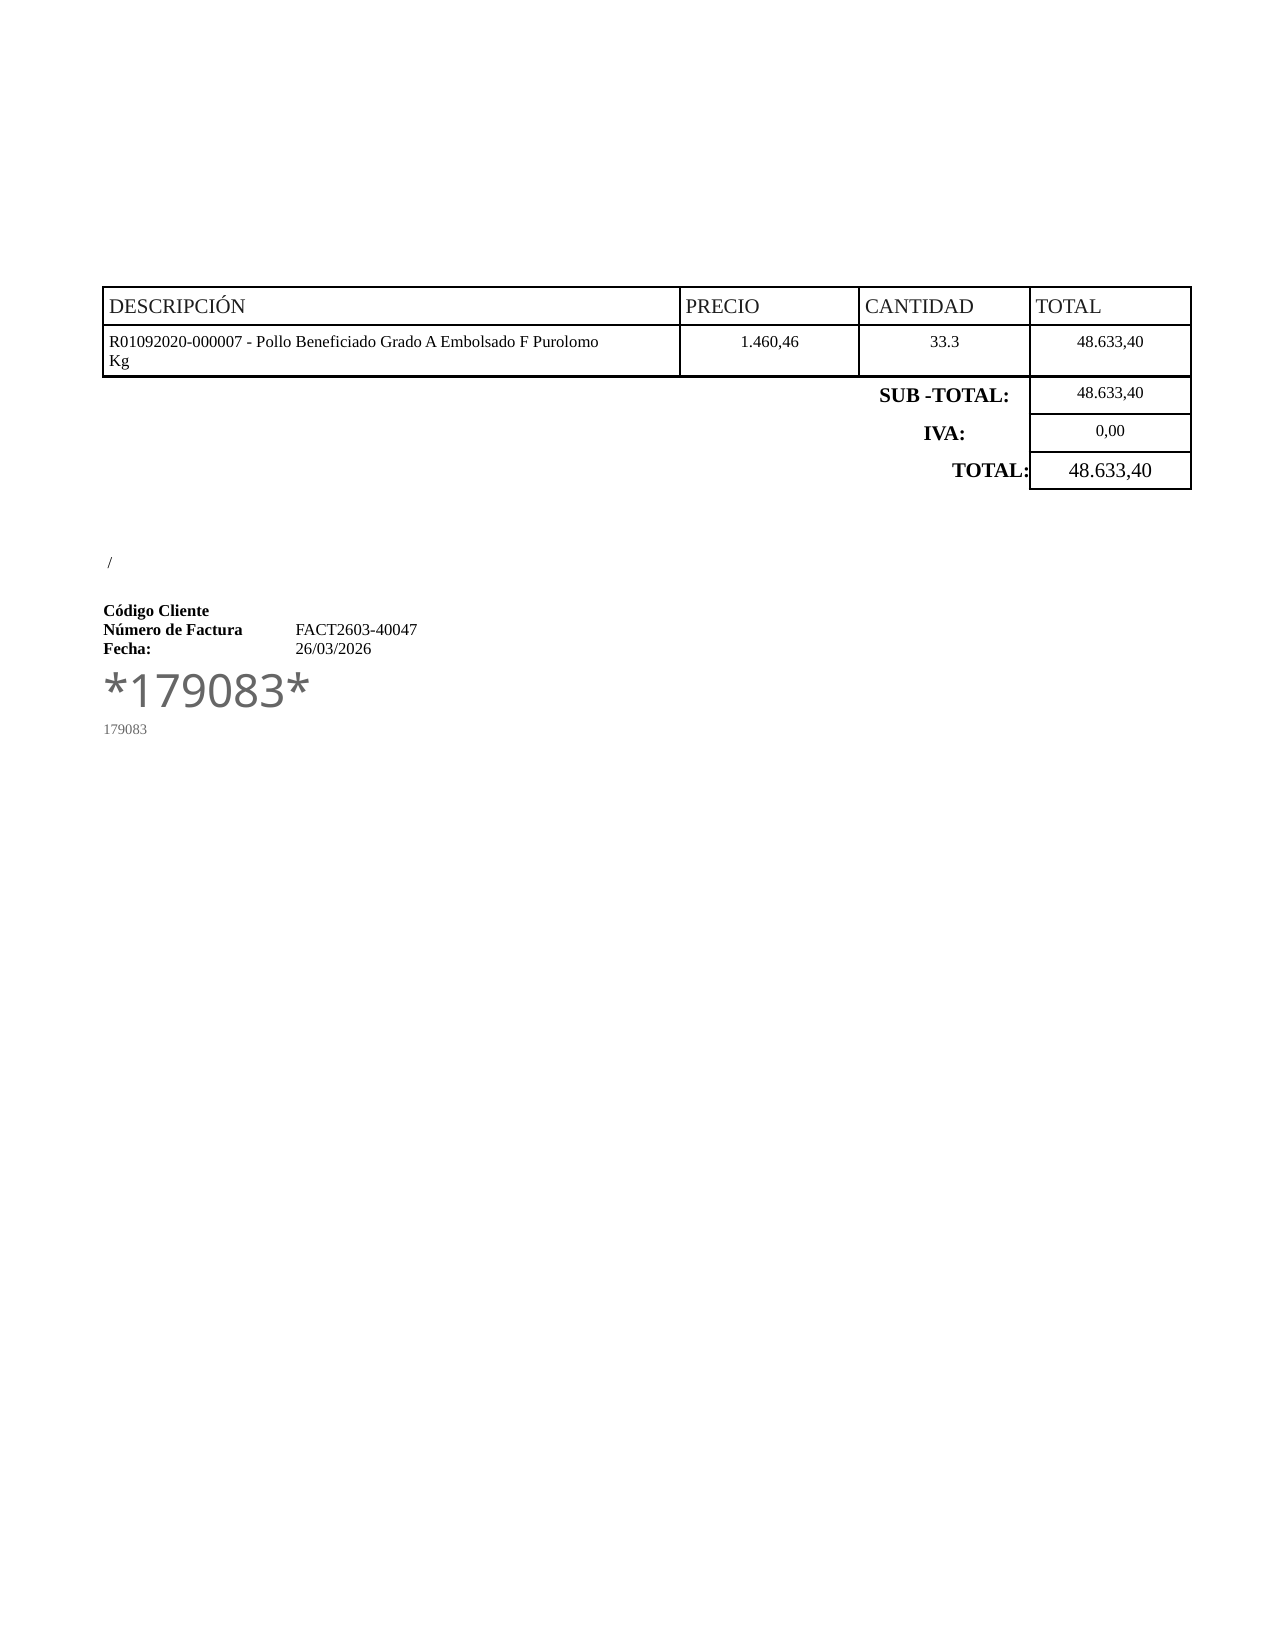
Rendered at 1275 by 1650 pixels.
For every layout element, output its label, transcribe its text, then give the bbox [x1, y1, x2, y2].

table_header Código Cliente [103, 601, 295, 620]
table_cell 26/03/2026 [295, 639, 517, 658]
table_cell [103, 534, 858, 553]
table_cell 0,00 [1031, 415, 1190, 451]
table_header [103, 490, 858, 514]
table_cell 1.460,46 [681, 326, 858, 375]
table_header TOTAL [1031, 288, 1190, 323]
table_cell SUB -TOTAL: [859, 378, 1029, 413]
table_cell Fecha: [103, 639, 295, 658]
table_header PRECIO [681, 288, 858, 323]
table_cell R01092020-000007 - Pollo Beneficiado Grado A Embolsado F Purolomo Kg [104, 326, 679, 375]
table_cell IVA: [859, 413, 1029, 451]
table_header DESCRIPCIÓN [104, 288, 679, 323]
text *179083* [103, 658, 1137, 721]
text 179083 [103, 721, 1137, 737]
table_cell FACT2603-40047 [295, 620, 517, 639]
table_cell 48.633,40 [1031, 453, 1190, 488]
table_header [295, 601, 517, 620]
table_cell [103, 514, 858, 533]
table_header CANTIDAD [860, 288, 1029, 323]
table_cell [103, 378, 859, 488]
table_cell TOTAL: [859, 451, 1029, 488]
table_cell 33.3 [860, 326, 1029, 375]
table_cell Número de Factura [103, 620, 295, 639]
table_cell 48.633,40 [1031, 326, 1190, 375]
table_cell 48.633,40 [1031, 378, 1190, 413]
table_cell / [103, 553, 858, 572]
